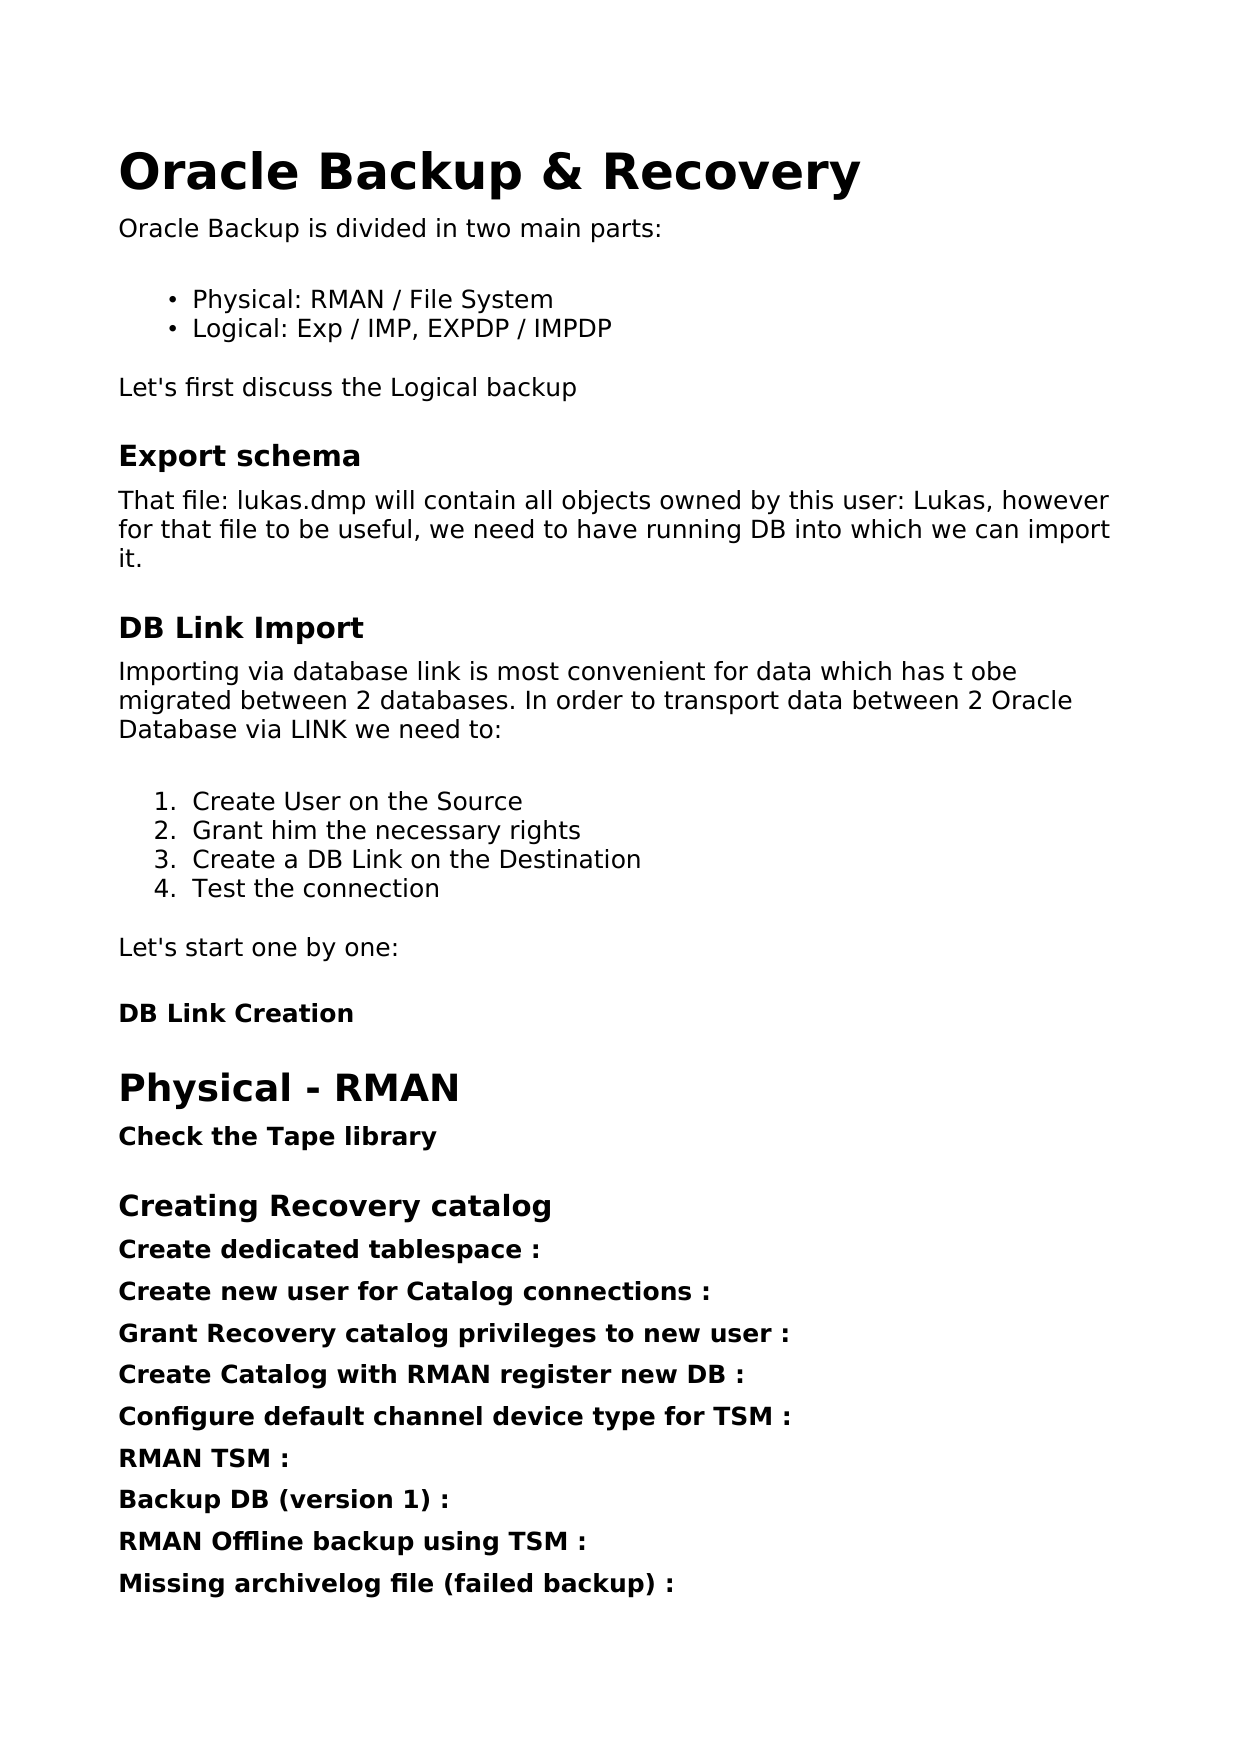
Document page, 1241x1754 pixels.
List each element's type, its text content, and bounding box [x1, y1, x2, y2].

text Check the Tape library [118, 1122, 1122, 1152]
text Importing via database link is most convenient for data which has t obe migrated between 2 databases. In order to transport data between 2 Oracle Database via LINK we need to: [118, 657, 1122, 745]
text Let's start one by one: [118, 933, 1122, 962]
text Create new user for Catalog connections : [118, 1277, 1122, 1306]
text Create Catalog with RMAN register new DB : [118, 1361, 1122, 1390]
text Oracle Backup is divided in two main parts: [118, 214, 1122, 243]
text Missing archivelog file (failed backup) : [118, 1569, 1122, 1598]
subtitle Creating Recovery catalog [118, 1189, 1122, 1223]
list Physical: RMAN / File System [177, 285, 1122, 314]
text That file: lukas.dmp will contain all objects owned by this user: Lukas, however for that file to be useful, we need to have running DB into which we can import it. [118, 486, 1122, 573]
subtitle DB Link Import [118, 611, 1122, 645]
subtitle Oracle Backup & Recovery [118, 143, 1122, 201]
text Let's first discuss the Logical backup [118, 373, 1122, 402]
text RMAN Offline backup using TSM : [118, 1527, 1122, 1556]
text Configure default channel device type for TSM : [118, 1402, 1122, 1431]
text Create dedicated tablespace : [118, 1236, 1122, 1265]
list Test the connection [177, 874, 1122, 903]
list Create User on the Source [177, 787, 1122, 816]
subtitle Physical - RMAN [118, 1066, 1122, 1110]
subtitle DB Link Creation [118, 1000, 1122, 1029]
list Grant him the necessary rights [177, 816, 1122, 845]
text Grant Recovery catalog privileges to new user : [118, 1319, 1122, 1348]
list Logical: Exp / IMP, EXPDP / IMPDP [177, 314, 1122, 343]
subtitle Export schema [118, 439, 1122, 473]
text Backup DB (version 1) : [118, 1486, 1122, 1515]
list Create a DB Link on the Destination [177, 845, 1122, 874]
text RMAN TSM : [118, 1444, 1122, 1473]
